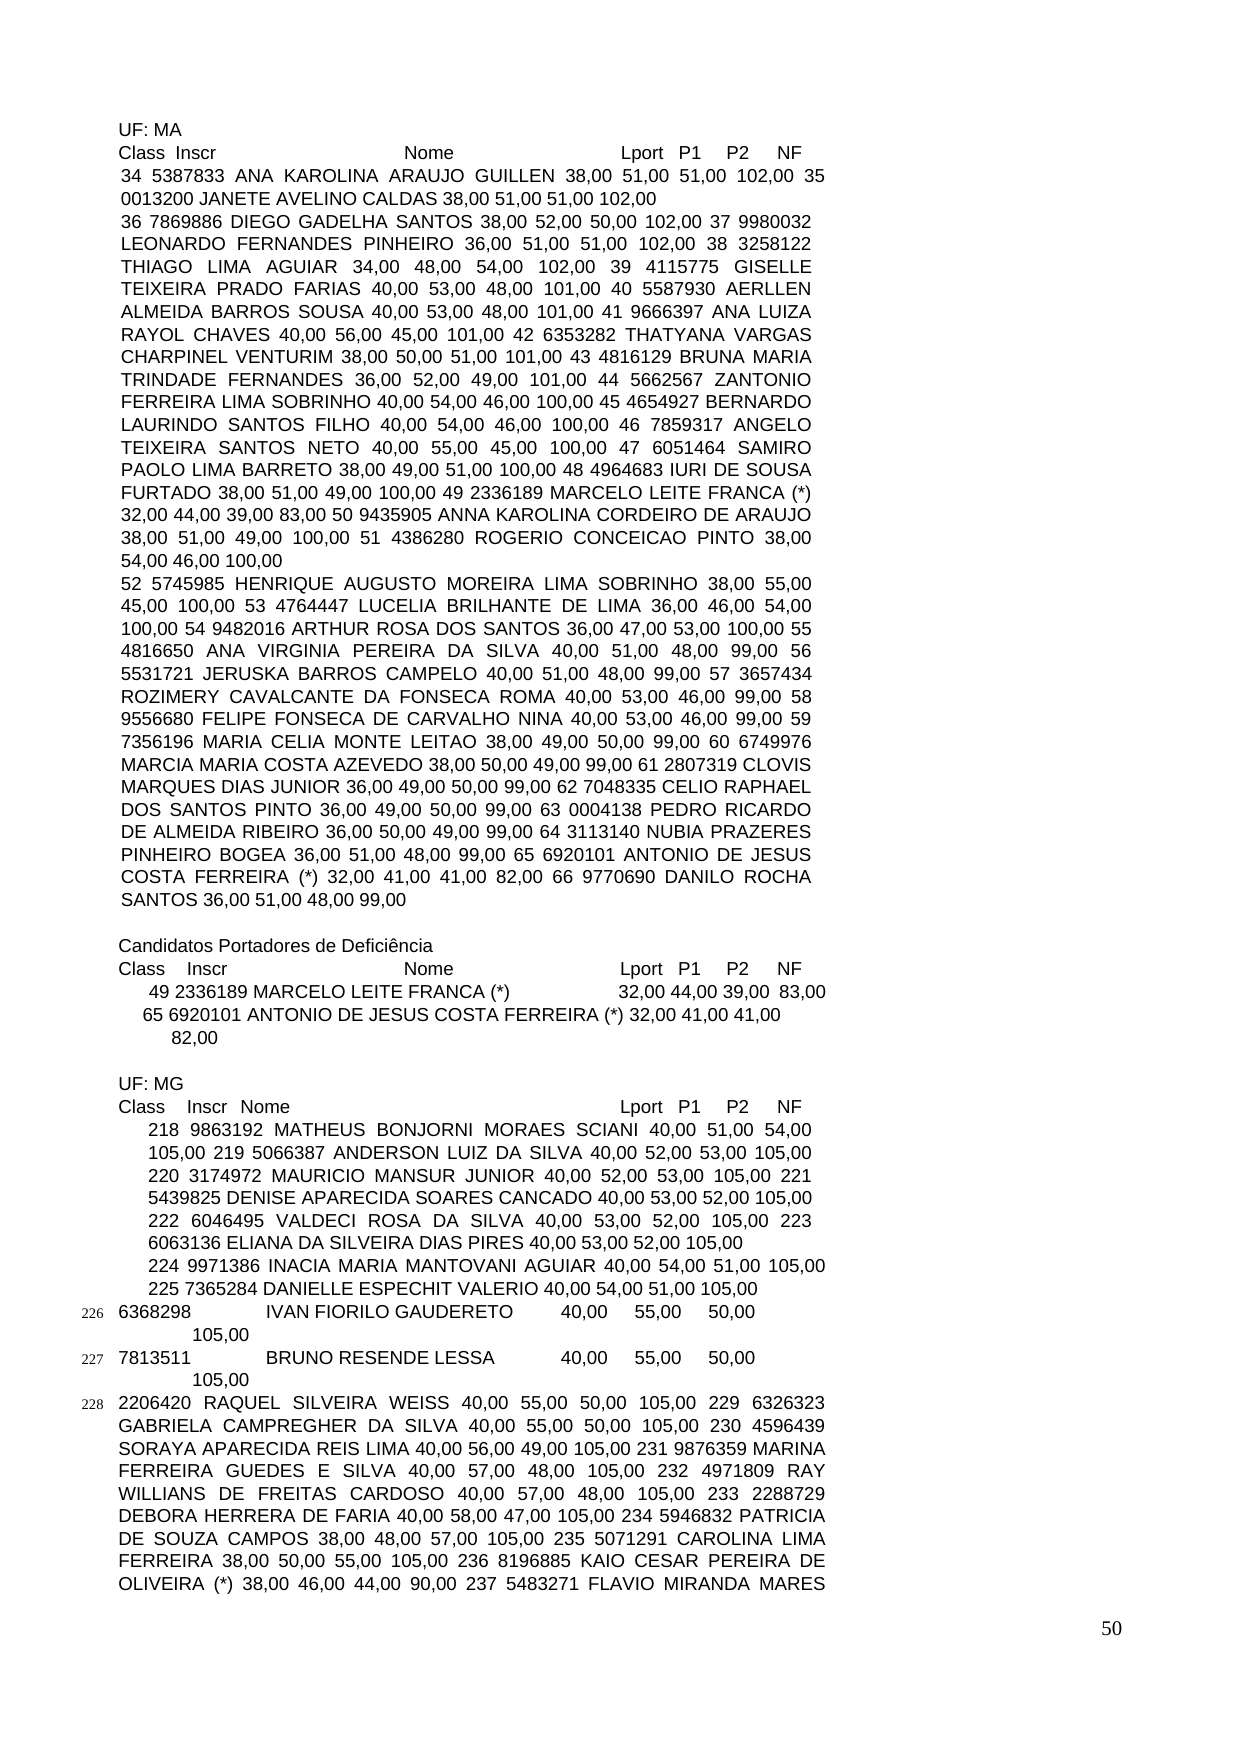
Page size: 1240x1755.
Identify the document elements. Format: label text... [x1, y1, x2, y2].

text 49 2336189 MARCELO LEITE FRANCA (*) 32,00 44,00 39,00 83,00 [118, 981, 826, 1003]
list 6368298 IVAN FIORILO GAUDERETO 40,00 55,00 50,00 105,00 [81, 1301, 826, 1345]
text 52 5745985 HENRIQUE AUGUSTO MOREIRA LIMA SOBRINHO 38,00 55,00 45,00 100,00 53 4764447 LUCELIA BRILHANTE DE LIMA 36,00 46,00 54,00 100,00 54 9482016 ARTHUR ROSA DOS SANTOS 36,00 47,00 53,00 100,00 55 4816650 ANA VIRGINIA PEREIRA DA SILVA 40,00 51,00 48,00 99,00 56 5531721 JERUSKA BARROS CAMPELO 40,00 51,00 48,00 99,00 57 3657434 ROZIMERY CAVALCANTE DA FONSECA ROMA 40,00 53,00 46,00 99,00 58 9556680 FELIPE FONSECA DE CARVALHO NINA 40,00 53,00 46,00 99,00 59 7356196 MARIA CELIA MONTE LEITAO 38,00 49,00 50,00 99,00 60 6749976 MARCIA MARIA COSTA AZEVEDO 38,00 50,00 49,00 99,00 61 2807319 CLOVIS MARQUES DIAS JUNIOR 36,00 49,00 50,00 99,00 62 7048335 CELIO RAPHAEL DOS SANTOS PINTO 36,00 49,00 50,00 99,00 63 0004138 PEDRO RICARDO DE ALMEIDA RIBEIRO 36,00 50,00 49,00 99,00 64 3113140 NUBIA PRAZERES PINHEIRO BOGEA 36,00 51,00 48,00 99,00 65 6920101 ANTONIO DE JESUS COSTA FERREIRA (*) 32,00 41,00 41,00 82,00 66 9770690 DANILO ROCHA SANTOS 36,00 51,00 48,00 99,00 [121, 572, 812, 911]
text 65 6920101 ANTONIO DE JESUS COSTA FERREIRA (*) 32,00 41,00 41,00 82,00 [118, 1004, 826, 1049]
text UF: MA [118, 119, 826, 140]
text Candidatos Portadores de Deficiência [118, 935, 826, 957]
text Class Inscr Nome Lport P1 P2 NF [118, 1096, 826, 1118]
text Class Inscr Nome Lport P1 P2 NF [118, 142, 826, 163]
text 36 7869886 DIEGO GADELHA SANTOS 38,00 52,00 50,00 102,00 37 9980032 LEONARDO FERNANDES PINHEIRO 36,00 51,00 51,00 102,00 38 3258122 THIAGO LIMA AGUIAR 34,00 48,00 54,00 102,00 39 4115775 GISELLE TEIXEIRA PRADO FARIAS 40,00 53,00 48,00 101,00 40 5587930 AERLLEN ALMEIDA BARROS SOUSA 40,00 53,00 48,00 101,00 41 9666397 ANA LUIZA RAYOL CHAVES 40,00 56,00 45,00 101,00 42 6353282 THATYANA VARGAS CHARPINEL VENTURIM 38,00 50,00 51,00 101,00 43 4816129 BRUNA MARIA TRINDADE FERNANDES 36,00 52,00 49,00 101,00 44 5662567 ZANTONIO FERREIRA LIMA SOBRINHO 40,00 54,00 46,00 100,00 45 4654927 BERNARDO LAURINDO SANTOS FILHO 40,00 54,00 46,00 100,00 46 7859317 ANGELO TEIXEIRA SANTOS NETO 40,00 55,00 45,00 100,00 47 6051464 SAMIRO PAOLO LIMA BARRETO 38,00 49,00 51,00 100,00 48 4964683 IURI DE SOUSA FURTADO 38,00 51,00 49,00 100,00 49 2336189 MARCELO LEITE FRANCA (*) 32,00 44,00 39,00 83,00 50 9435905 ANNA KAROLINA CORDEIRO DE ARAUJO 38,00 51,00 49,00 100,00 51 4386280 ROGERIO CONCEICAO PINTO 38,00 54,00 46,00 100,00 [121, 210, 812, 571]
text 218 9863192 MATHEUS BONJORNI MORAES SCIANI 40,00 51,00 54,00 105,00 219 5066387 ANDERSON LUIZ DA SILVA 40,00 52,00 53,00 105,00 220 3174972 MAURICIO MANSUR JUNIOR 40,00 52,00 53,00 105,00 221 5439825 DENISE APARECIDA SOARES CANCADO 40,00 53,00 52,00 105,00 222 6046495 VALDECI ROSA DA SILVA 40,00 53,00 52,00 105,00 223 6063136 ELIANA DA SILVEIRA DIAS PIRES 40,00 53,00 52,00 105,00 [148, 1119, 812, 1254]
list 7813511 BRUNO RESENDE LESSA 40,00 55,00 50,00 105,00 [81, 1346, 826, 1391]
text 34 5387833 ANA KAROLINA ARAUJO GUILLEN 38,00 51,00 51,00 102,00 35 0013200 JANETE AVELINO CALDAS 38,00 51,00 51,00 102,00 [121, 165, 826, 209]
text 224 9971386 INACIA MARIA MANTOVANI AGUIAR 40,00 54,00 51,00 105,00 225 7365284 DANIELLE ESPECHIT VALERIO 40,00 54,00 51,00 105,00 [148, 1255, 826, 1299]
list 2206420 RAQUEL SILVEIRA WEISS 40,00 55,00 50,00 105,00 229 6326323 GABRIELA CAMPREGHER DA SILVA 40,00 55,00 50,00 105,00 230 4596439 SORAYA APARECIDA REIS LIMA 40,00 56,00 49,00 105,00 231 9876359 MARINA FERREIRA GUEDES E SILVA 40,00 57,00 48,00 105,00 232 4971809 RAY WILLIANS DE FREITAS CARDOSO 40,00 57,00 48,00 105,00 233 2288729 DEBORA HERRERA DE FARIA 40,00 58,00 47,00 105,00 234 5946832 PATRICIA DE SOUZA CAMPOS 38,00 48,00 57,00 105,00 235 5071291 CAROLINA LIMA FERREIRA 38,00 50,00 55,00 105,00 236 8196885 KAIO CESAR PEREIRA DE OLIVEIRA (*) 38,00 46,00 44,00 90,00 237 5483271 FLAVIO MIRANDA MARES [81, 1392, 826, 1594]
text UF: MG [118, 1073, 826, 1095]
text Class Inscr Nome Lport P1 P2 NF [118, 958, 826, 979]
